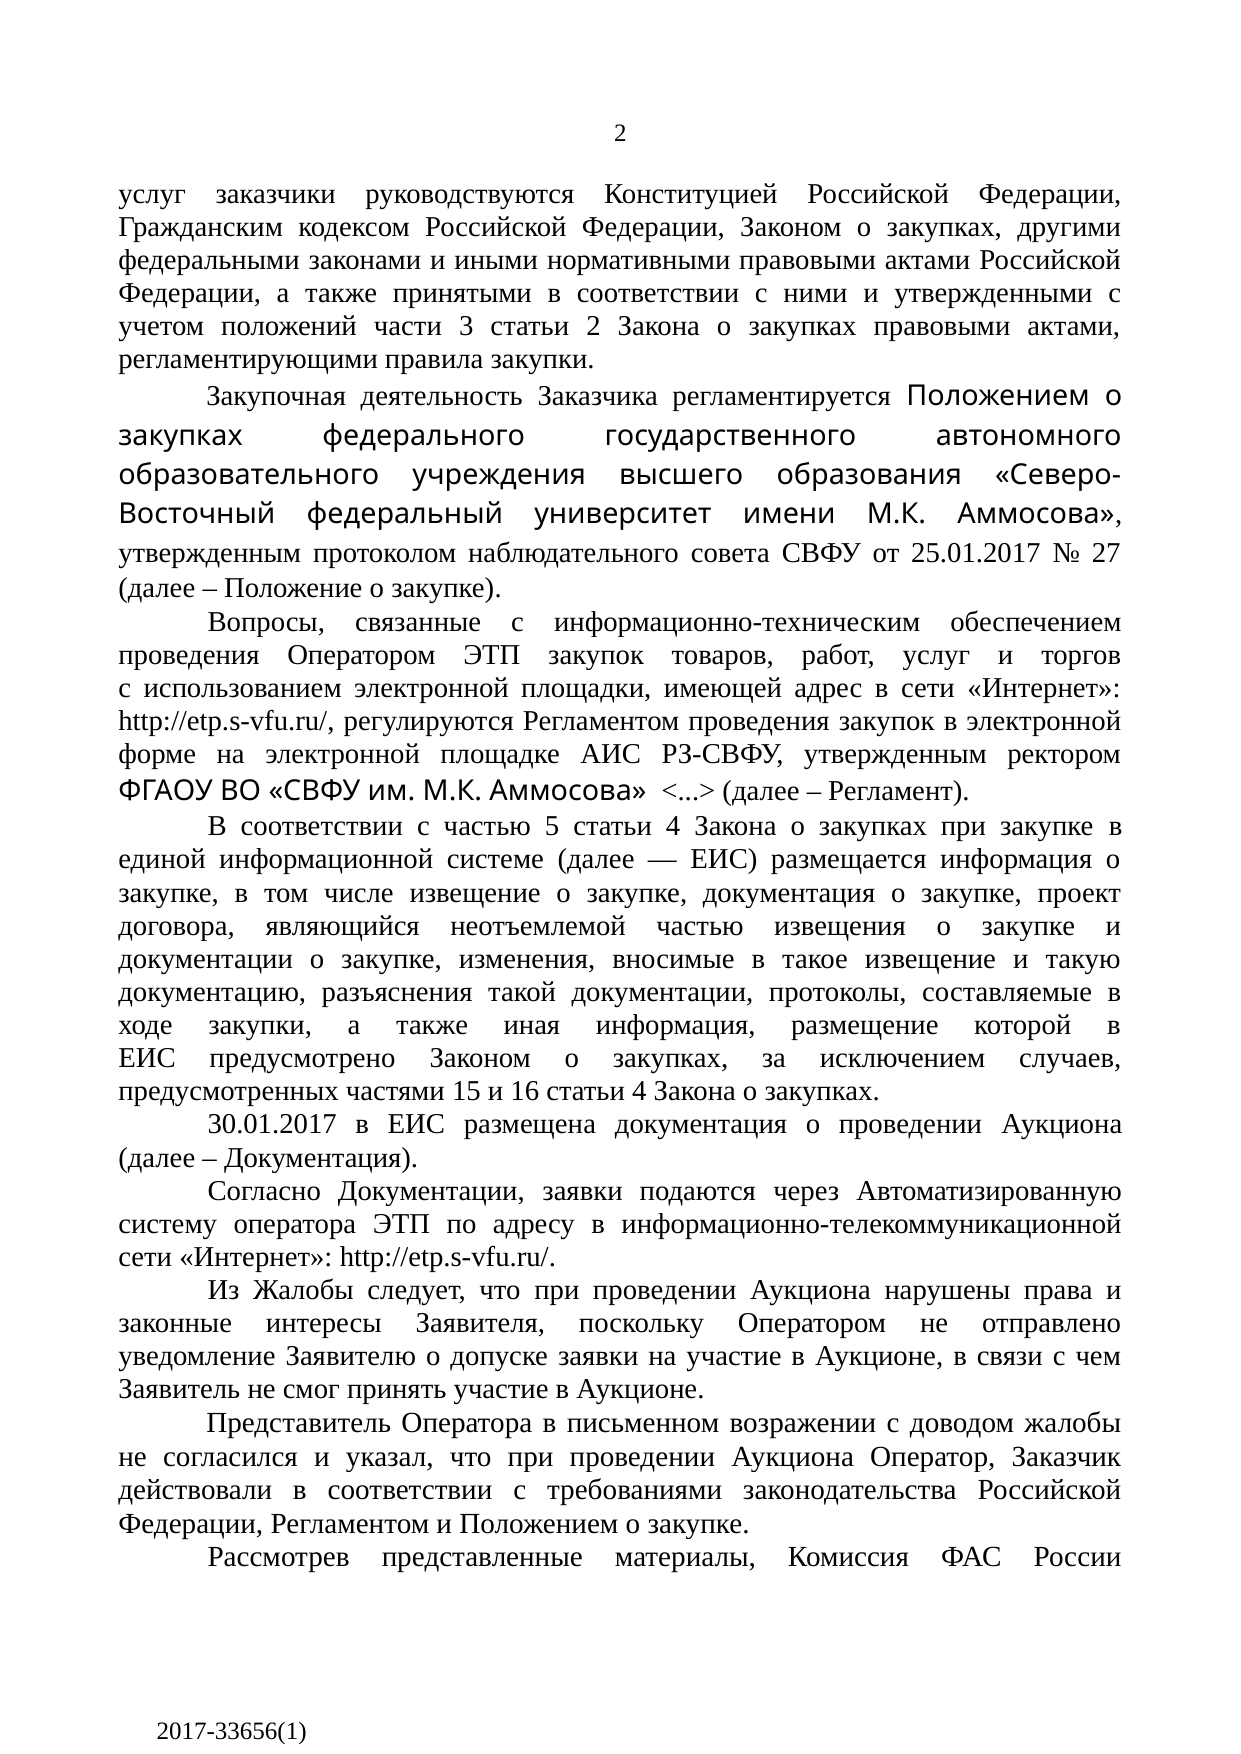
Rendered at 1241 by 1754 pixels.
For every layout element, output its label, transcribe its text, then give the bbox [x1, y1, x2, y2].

text Из Жалобы следует, что при проведении Аукциона нарушены права и законные интересы Заявителя, поскольку Оператором не отправлено уведомление Заявителю о допуске заявки на участие в Аукционе, в связи с чем Заявитель не смог принять участие в Аукционе. [118, 1273, 1122, 1405]
text Вопросы, связанные с информационно-техническим обеспечением проведения Оператором ЭТП закупок товаров, работ, услуг и торгов с использованием электронной площадки, имеющей адрес в сети «Интернет»: http://etp.s-vfu.ru/, регулируются Регламентом проведения закупок в электронной форме на электронной площадке АИС РЗ-СВФУ, утвержденным ректором ФГАОУ ВО «СВФУ им. М.К. Аммосова» <...> (далее – Регламент). [118, 604, 1122, 809]
text Рассмотрев представленные материалы, Комиссия ФАС России [118, 1539, 1122, 1573]
text 30.01.2017 в ЕИС размещена документация о проведении Аукциона (далее – Документация). [118, 1107, 1122, 1173]
text В соответствии с частью 5 статьи 4 Закона о закупках при закупке в единой информационной системе (далее — ЕИС) размещается информация о закупке, в том числе извещение о закупке, документация о закупке, проект договора, являющийся неотъемлемой частью извещения о закупке и документации о закупке, изменения, вносимые в такое извещение и такую документацию, разъяснения такой документации, протоколы, составляемые в ходе закупки, а также иная информация, размещение которой в ЕИС предусмотрено Законом о закупках, за исключением случаев, предусмотренных частями 15 и 16 статьи 4 Закона о закупках. [118, 809, 1122, 1107]
text Представитель Оператора в письменном возражении с доводом жалобы не согласился и указал, что при проведении Аукциона Оператор, Заказчик действовали в соответствии с требованиями законодательства Российской Федерации, Регламентом и Положением о закупке. [118, 1405, 1122, 1539]
text Закупочная деятельность Заказчика регламентируется Положением о закупках федерального государственного автономного образовательного учреждения высшего образования «Северо-Восточный федеральный университет имени М.К. Аммосова», утвержденным протоколом наблюдательного совета СВФУ от 25.01.2017 № 27 (далее – Положение о закупке). [118, 375, 1122, 604]
text Согласно Документации, заявки подаются через Автоматизированную систему оператора ЭТП по адресу в информационно-телекоммуникационной сети «Интернет»: http://etp.s-vfu.ru/. [118, 1173, 1122, 1273]
text услуг заказчики руководствуются Конституцией Российской Федерации, Гражданским кодексом Российской Федерации, Законом о закупках, другими федеральными законами и иными нормативными правовыми актами Российской Федерации, а также принятыми в соответствии с ними и утвержденными с учетом положений части 3 статьи 2 Закона о закупках правовыми актами, регламентирующими правила закупки. [118, 176, 1122, 375]
